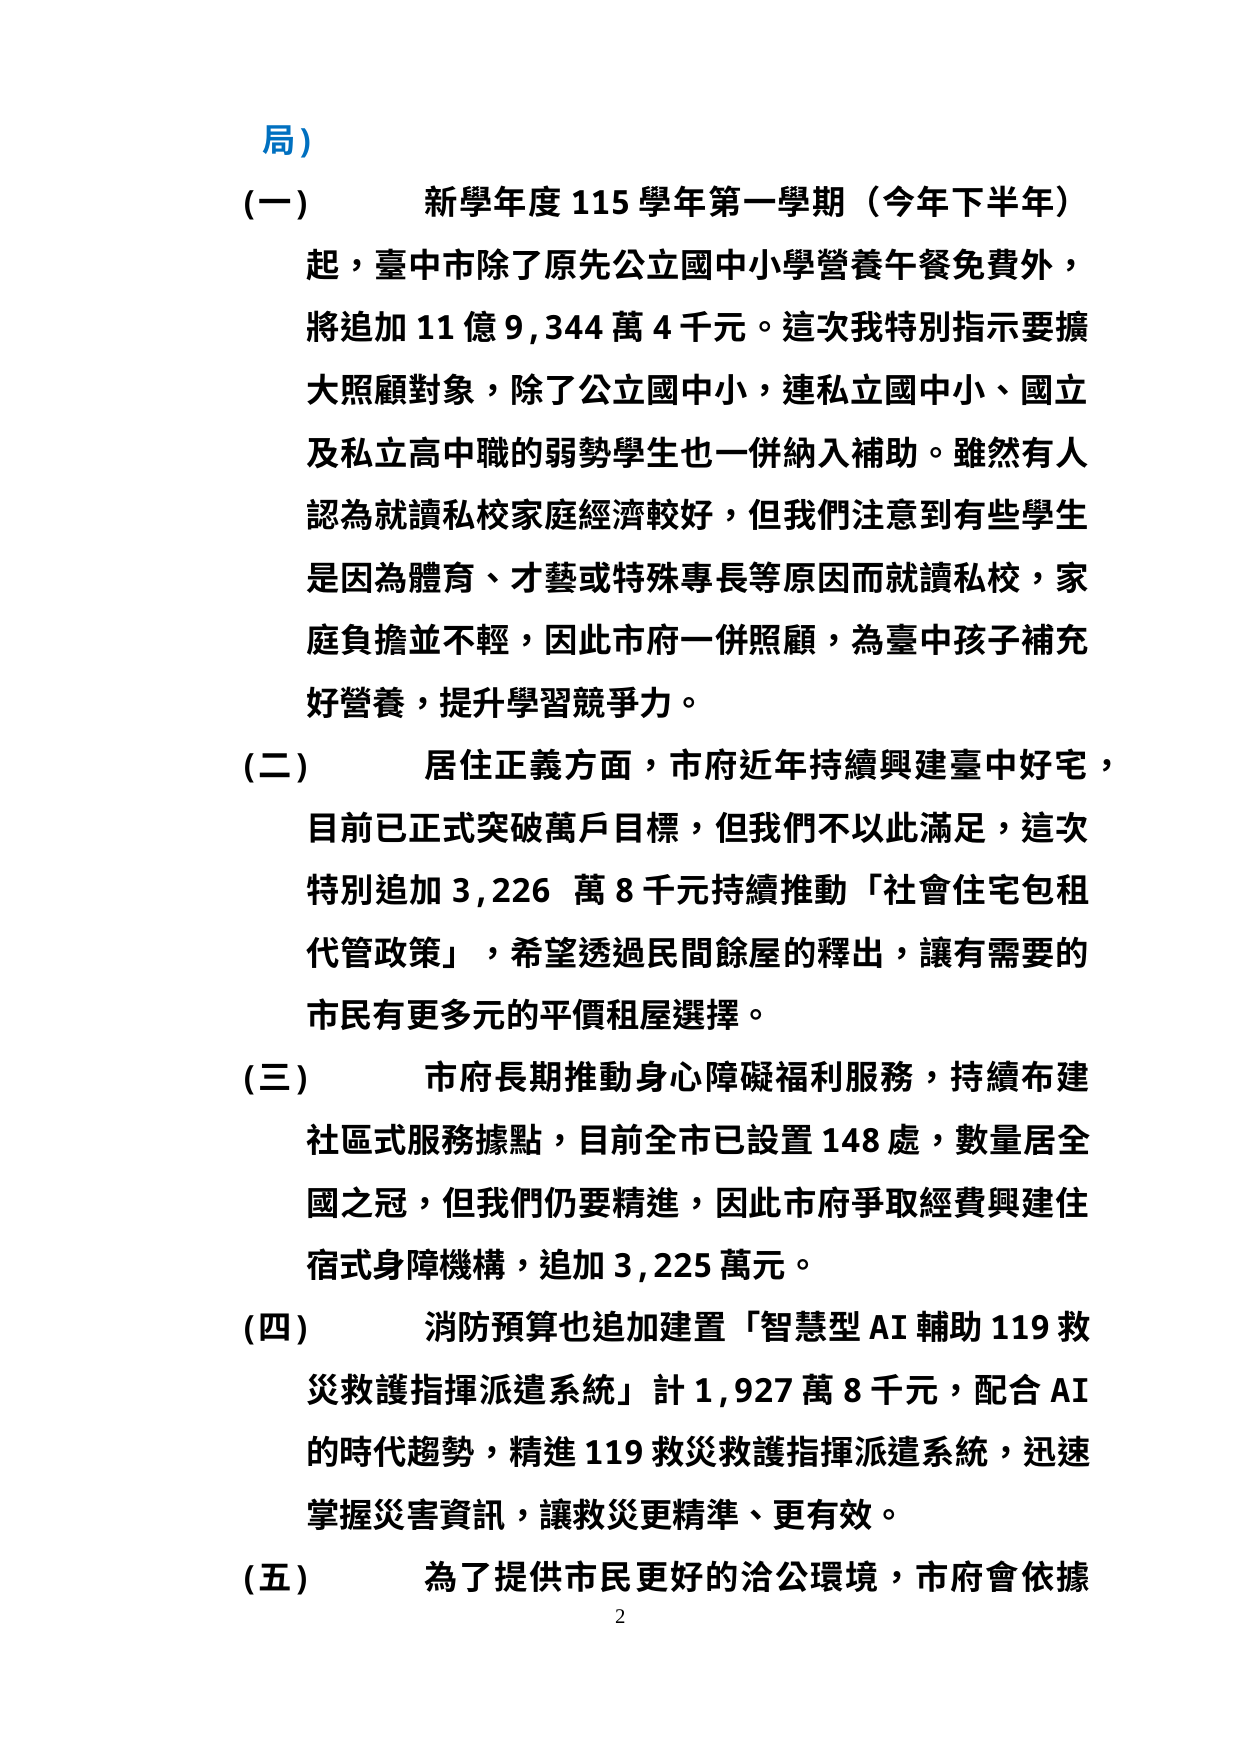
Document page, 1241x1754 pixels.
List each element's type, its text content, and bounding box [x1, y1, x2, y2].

list 臺中是全國第二大城，為照顧市民，我們積極籌措預算，將於臺中市議會新會期中提出「115年度第一次追加減預算案」，歲入合計30億6,992萬4千元、歲出合計33億1,457萬1千元，歲入歲出短絀2億4,464萬7千元，今日市政會議通過後，請相關機關首長和議員妥為溝通，以爭取議會支持，預算案中重要項目如下：(辦理機關：民政局、教育局、都市發展局、社會局、消防局) [194, 96, 1090, 159]
list 新學年度115學年第一學期（今年下半年）起，臺中市除了原先公立國中小學營養午餐免費外，將追加11億9,344萬4千元。這次我特別指示要擴大照顧對象，除了公立國中小，連私立國中小、國立及私立高中職的弱勢學生也一併納入補助。雖然有人認為就讀私校家庭經濟較好，但我們注意到有些學生是因為體育、才藝或特殊專長等原因而就讀私校，家庭負擔並不輕，因此市府一併照顧，為臺中孩子補充好營養，提升學習競爭力。 [239, 159, 1090, 721]
list 消防預算也追加建置「智慧型AI輔助119救災救護指揮派遣系統」計1,927萬8千元，配合AI的時代趨勢，精進119救災救護指揮派遣系統，迅速掌握災害資訊，讓救災更精準、更有效。 [239, 1284, 1090, 1534]
list 居住正義方面，市府近年持續興建臺中好宅，目前已正式突破萬戶目標，但我們不以此滿足，這次特別追加3,226 萬8千元持續推動「社會住宅包租代管政策」，希望透過民間餘屋的釋出，讓有需要的市民有更多元的平價租屋選擇。 [239, 721, 1090, 1034]
list 為了提供市民更好的洽公環境，市府會依據建物老舊程度與實際需求進行汰換。后里區公所廳舍自日治時期(民國23年)使用至今已超過90年，是全市最老舊的行政機關之一，為確保民眾與同仁的安全，繼霧峰區公所與太平區公所之後，此次追加預算辦理「后里區聯合行政中心興建工程」，這項計畫不只是蓋新辦公室，還會同步新增長照據點及公托等，讓在地居民社福照顧更完整、生活更便利。 [239, 1534, 1090, 1596]
list 市府長期推動身心障礙福利服務，持續布建社區式服務據點，目前全市已設置148處，數量居全國之冠，但我們仍要精進，因此市府爭取經費興建住宿式身障機構，追加3,225萬元。 [239, 1034, 1090, 1284]
